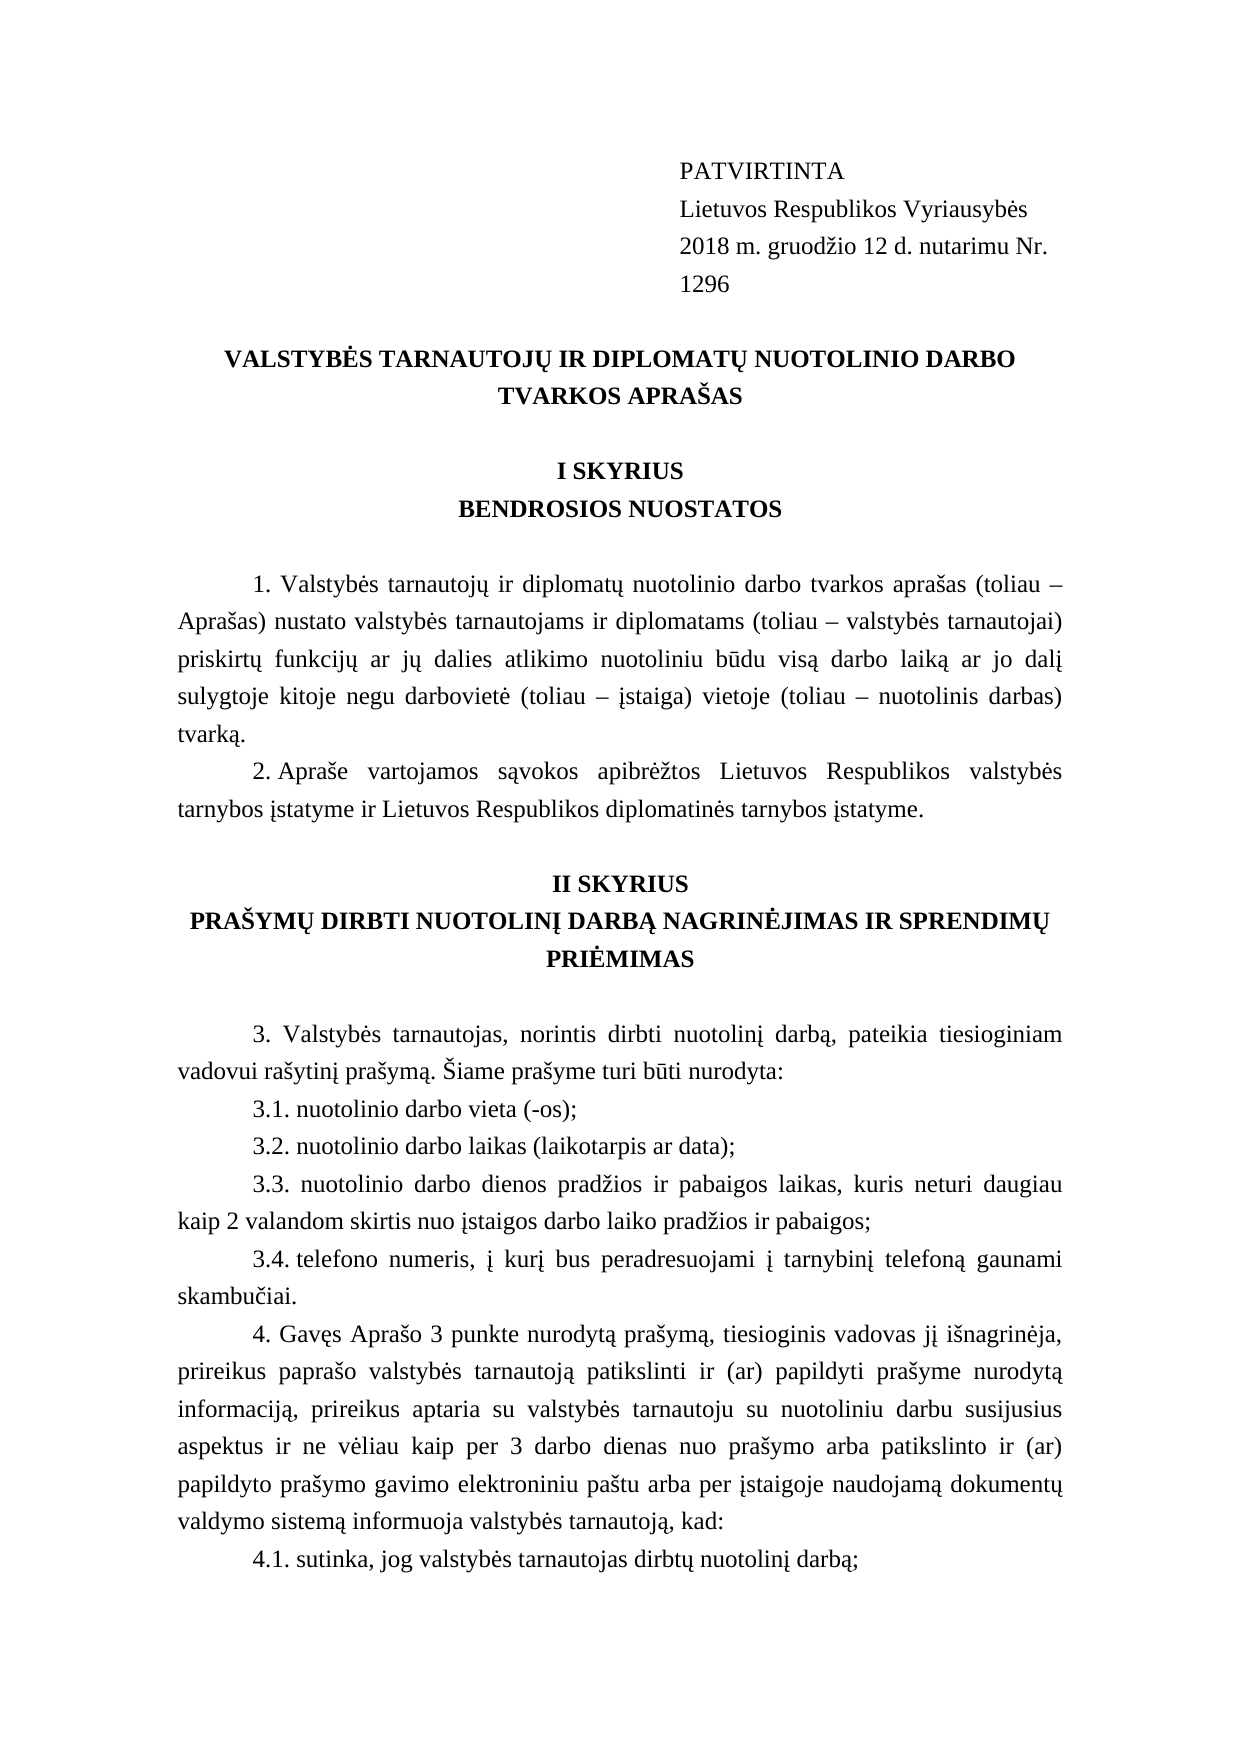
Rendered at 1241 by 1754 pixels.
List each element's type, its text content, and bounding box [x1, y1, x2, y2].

text 2. Apraše vartojamos sąvokos apibrėžtos Lietuvos Respublikos valstybės tarnybos įstatyme ir Lietuvos Respublikos diplomatinės tarnybos įstatyme. [177, 748, 1063, 823]
text 3.4. telefono numeris, į kurį bus peradresuojami į tarnybinį telefoną gaunami skambučiai. [177, 1235, 1063, 1310]
text 3. Valstybės tarnautojas, norintis dirbti nuotolinį darbą, pateikia tiesioginiam vadovui rašytinį prašymą. Šiame prašyme turi būti nurodyta: [177, 1010, 1063, 1085]
text 3.1. nuotolinio darbo vieta (-os); [177, 1085, 1063, 1123]
text 4.1. sutinka, jog valstybės tarnautojas dirbtų nuotolinį darbą; [177, 1535, 1063, 1573]
text II SKYRIUS [177, 860, 1063, 898]
text 3.2. nuotolinio darbo laikas (laikotarpis ar data); [177, 1123, 1063, 1160]
text BENDROSIOS NUOSTATOS [177, 485, 1063, 523]
text 4. Gavęs Aprašo 3 punkte nurodytą prašymą, tiesioginis vadovas jį išnagrinėja, prireikus paprašo valstybės tarnautoją patikslinti ir (ar) papildyti prašyme nurodytą informaciją, prireikus aptaria su valstybės tarnautoju su nuotoliniu darbu susijusius aspektus ir ne vėliau kaip per 3 darbo dienas nuo prašymo arba patikslinto ir (ar) papildyto prašymo gavimo elektroniniu paštu arba per įstaigoje naudojamą dokumentų valdymo sistemą informuoja valstybės tarnautoją, kad: [177, 1310, 1063, 1535]
text VALSTYBĖS TARNAUTOJŲ IR DIPLOMATŲ NUOTOLINIO DARBO [177, 335, 1063, 373]
text TVARKOS APRAŠAS [177, 373, 1063, 410]
text 3.3. nuotolinio darbo dienos pradžios ir pabaigos laikas, kuris neturi daugiau kaip 2 valandom skirtis nuo įstaigos darbo laiko pradžios ir pabaigos; [177, 1160, 1063, 1235]
text 1. Valstybės tarnautojų ir diplomatų nuotolinio darbo tvarkos aprašas (toliau – Aprašas) nustato valstybės tarnautojams ir diplomatams (toliau – valstybės tarnautojai) priskirtų funkcijų ar jų dalies atlikimo nuotoliniu būdu visą darbo laiką ar jo dalį sulygtoje kitoje negu darbovietė (toliau – įstaiga) vietoje (toliau – nuotolinis darbas) tvarką. [177, 560, 1063, 748]
text PATVIRTINTA Lietuvos Respublikos Vyriausybės 2018 m. gruodžio 12 d. nutarimu Nr. 1296 [679, 148, 1063, 298]
text PRAŠYMŲ DIRBTI NUOTOLINĮ DARBĄ NAGRINĖJIMAS IR SPRENDIMŲ PRIĖMIMAS [177, 898, 1063, 973]
text I SKYRIUS [177, 448, 1063, 485]
